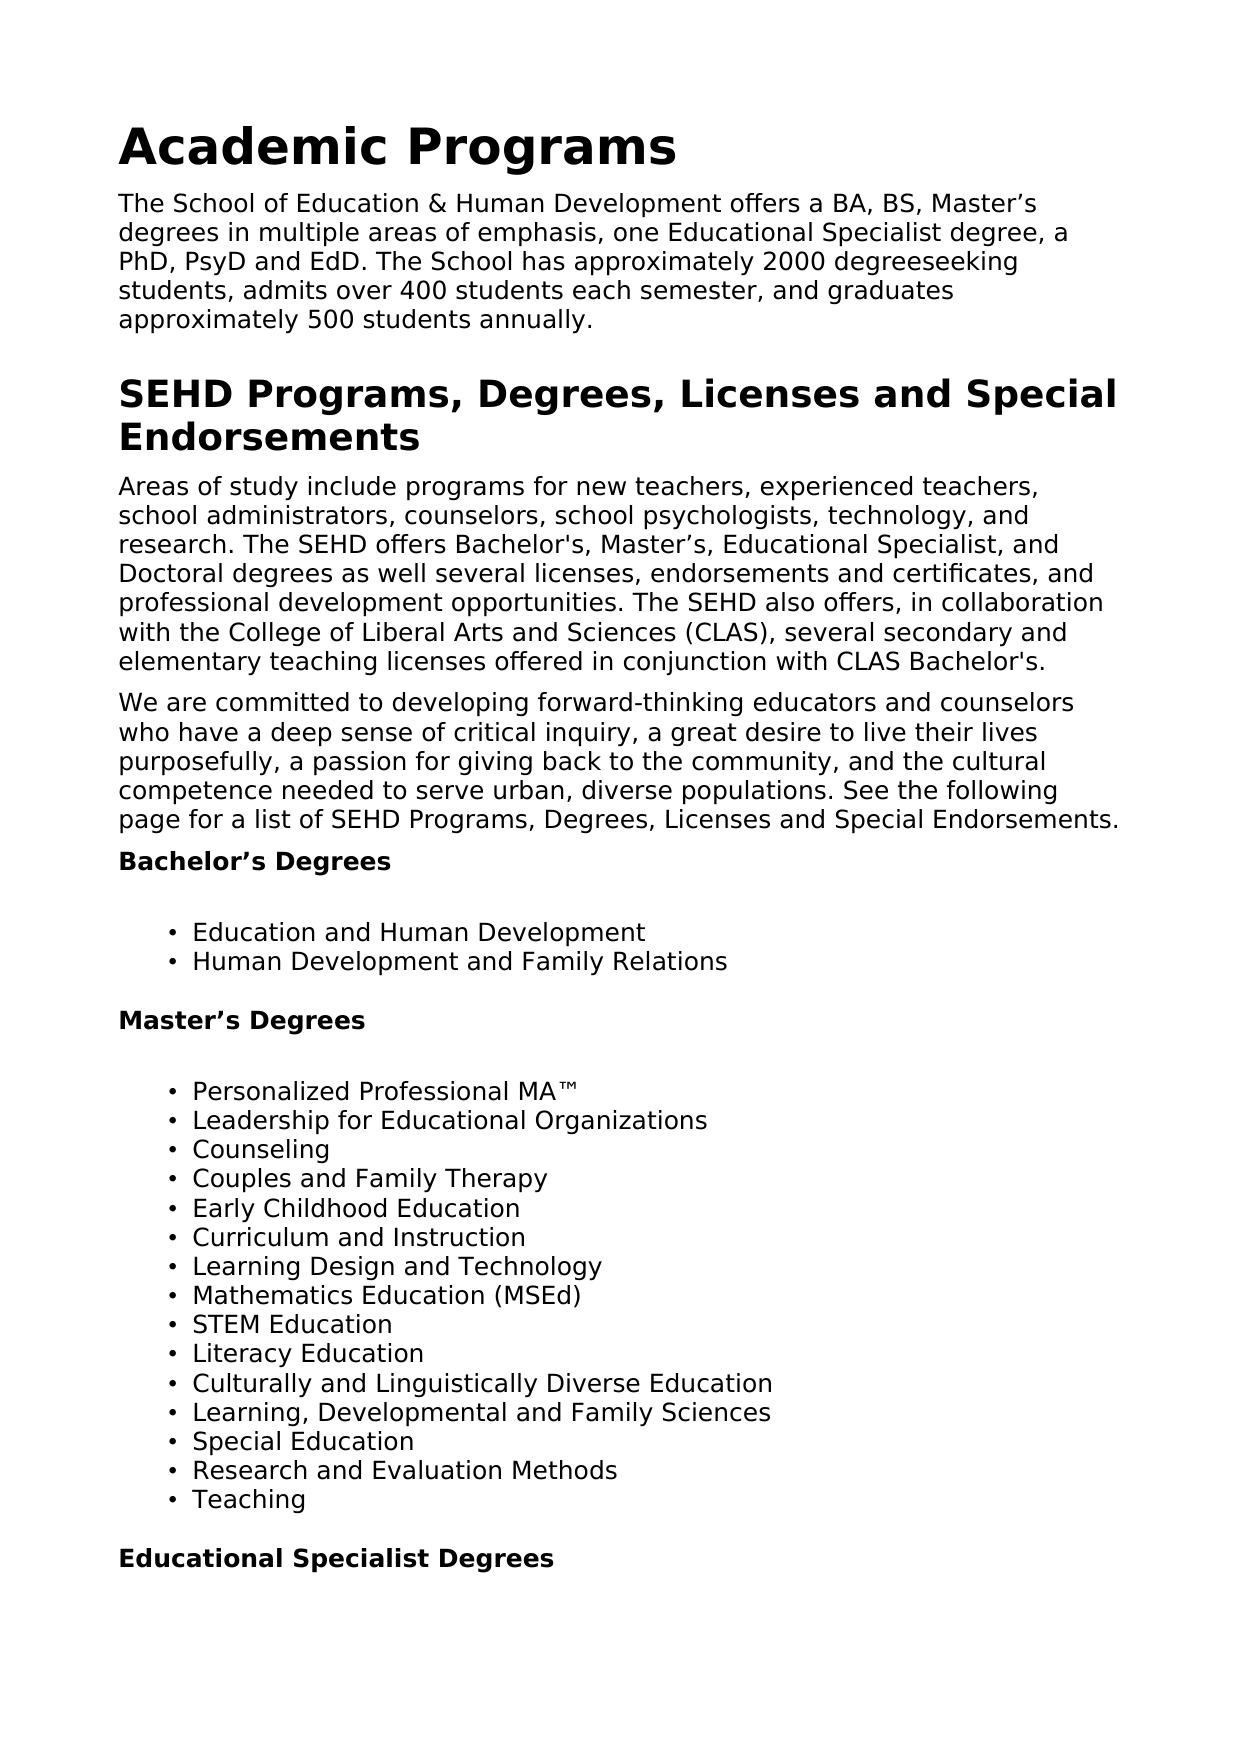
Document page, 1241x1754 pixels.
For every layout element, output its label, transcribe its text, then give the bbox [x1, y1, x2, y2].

list Counseling [177, 1135, 1122, 1164]
text Master’s Degrees [118, 1006, 1122, 1035]
text Educational Specialist Degrees [118, 1544, 1122, 1573]
text The School of Education & Human Development offers a BA, BS, Master’s degrees in multiple areas of emphasis, one Educational Specialist degree, a PhD, PsyD and EdD. The School has approximately 2000 degreeseeking students, admits over 400 students each semester, and graduates approximately 500 students annually. [118, 189, 1122, 335]
list Research and Evaluation Methods [177, 1456, 1122, 1485]
text Bachelor’s Degrees [118, 847, 1122, 876]
list Learning, Developmental and Family Sciences [177, 1398, 1122, 1427]
list Couples and Family Therapy [177, 1164, 1122, 1194]
list Personalized Professional MA™ [177, 1077, 1122, 1106]
subtitle SEHD Programs, Degrees, Licenses and Special Endorsements [118, 372, 1122, 459]
list Teaching [177, 1485, 1122, 1514]
list Mathematics Education (MSEd) [177, 1281, 1122, 1310]
text We are committed to developing forward-thinking educators and counselors who have a deep sense of critical inquiry, a great desire to live their lives purposefully, a passion for giving back to the community, and the cultural competence needed to serve urban, diverse populations. See the following page for a list of SEHD Programs, Degrees, Licenses and Special Endorsements. [118, 689, 1122, 834]
list Early Childhood Education [177, 1194, 1122, 1223]
text Areas of study include programs for new teachers, experienced teachers, school administrators, counselors, school psychologists, technology, and research. The SEHD offers Bachelor's, Master’s, Educational Specialist, and Doctoral degrees as well several licenses, endorsements and certificates, and professional development opportunities. The SEHD also offers, in collaboration with the College of Liberal Arts and Sciences (CLAS), several secondary and elementary teaching licenses offered in conjunction with CLAS Bachelor's. [118, 472, 1122, 676]
list Special Education [177, 1427, 1122, 1456]
list Learning Design and Technology [177, 1252, 1122, 1281]
list Education and Human Development [177, 918, 1122, 947]
subtitle Academic Programs [118, 118, 1122, 176]
list Curriculum and Instruction [177, 1223, 1122, 1252]
list Human Development and Family Relations [177, 947, 1122, 976]
list Literacy Education [177, 1339, 1122, 1369]
list Culturally and Linguistically Diverse Education [177, 1369, 1122, 1398]
list Leadership for Educational Organizations [177, 1106, 1122, 1135]
list STEM Education [177, 1310, 1122, 1339]
